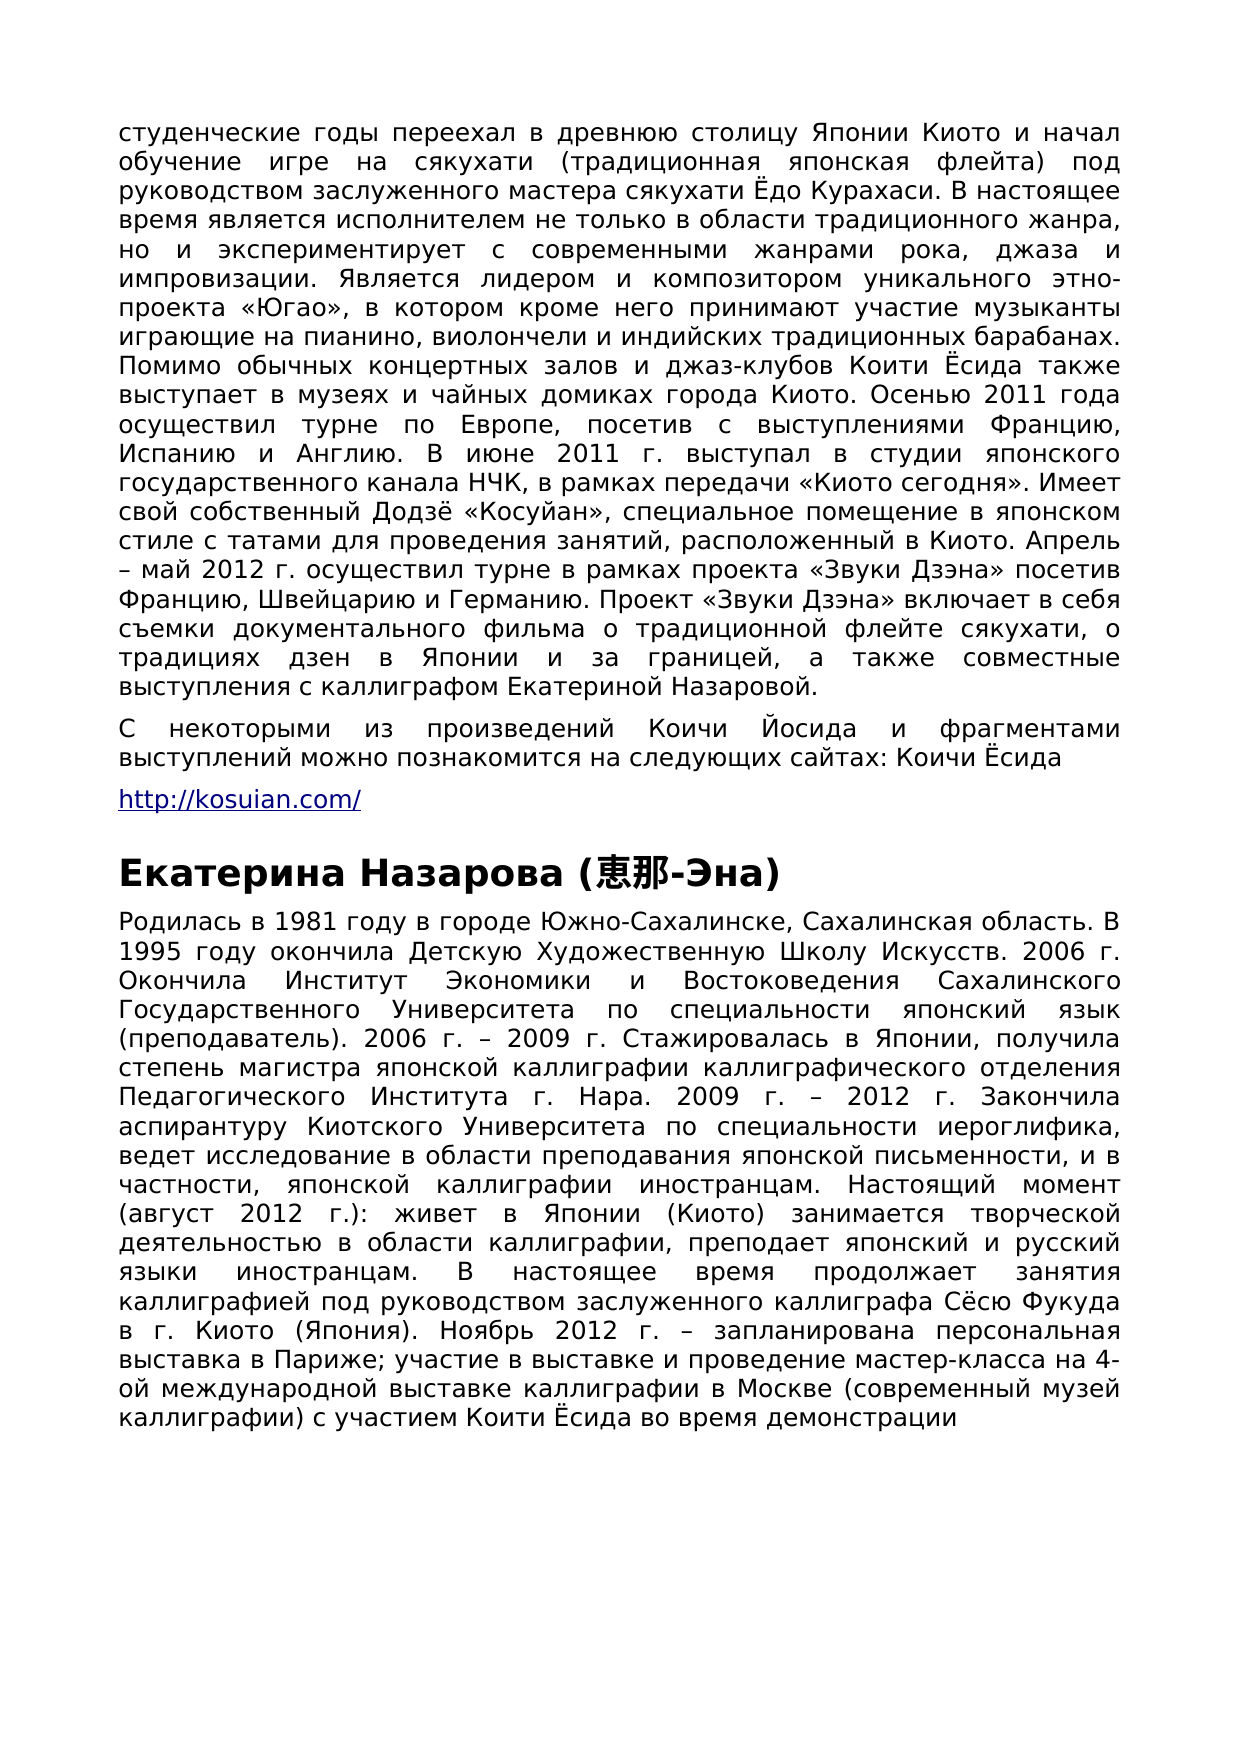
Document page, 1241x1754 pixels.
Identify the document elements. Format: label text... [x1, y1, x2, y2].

text http://kosuian.com/ [118, 785, 1122, 814]
text студенческие годы переехал в древнюю столицу Японии Киото и начал обучение игре на сякухати (традиционная японская флейта) под руководством заслуженного мастера сякухати Ёдо Курахаси. В настоящее время является исполнителем не только в области традиционного жанра, но и экспериментирует с современными жанрами рока, джаза и импровизации. Является лидером и композитором уникального этно-проекта «Югао», в котором кроме него принимают участие музыканты играющие на пианино, виолончели и индийских традиционных барабанах. Помимо обычных концертных залов и джаз-клубов Коити Ёсида также выступает в музеях и чайных домиках города Киото. Осенью 2011 года осуществил турне по Европе, посетив с выступлениями Францию, Испанию и Англию. В июне 2011 г. выступал в студии японского государственного канала НЧК, в рамках передачи «Киото сегодня». Имеет свой собственный Додзё «Косуйан», специальное помещение в японском стиле с татами для проведения занятий, расположенный в Киото. Апрель – май 2012 г. осуществил турне в рамках проекта «Звуки Дзэна» посетив Францию, Швейцарию и Германию. Проект «Звуки Дзэна» включает в себя съемки документального фильма о традиционной флейте сякухати, о традициях дзен в Японии и за границей, а также совместные выступления с каллиграфом Екатериной Назаровой. [118, 118, 1122, 701]
text С некоторыми из произведений Коичи Йосида и фрагментами выступлений можно познакомится на следующих сайтах: Коичи Ёсида [118, 714, 1122, 772]
text Родилась в 1981 году в городе Южно-Сахалинске, Сахалинская область. В 1995 году окончила Детскую Художественную Школу Искусств. 2006 г. Окончила Институт Экономики и Востоковедения Сахалинского Государственного Университета по специальности японский язык (преподаватель). 2006 г. – 2009 г. Стажировалась в Японии, получила степень магистра японской каллиграфии каллиграфического отделения Педагогического Института г. Нара. 2009 г. – 2012 г. Закончила аспирантуру Киотского Университета по специальности иероглифика, ведет исследование в области преподавания японской письменности, и в частности, японской каллиграфии иностранцам. Настоящий момент (август 2012 г.): живет в Японии (Киото) занимается творческой деятельностью в области каллиграфии, преподает японский и русский языки иностранцам. В настоящее время продолжает занятия каллиграфией под руководством заслуженного каллиграфа Сёсю Фукуда в г. Киото (Япония). Ноябрь 2012 г. – запланирована персональная выставка в Париже; участие в выставке и проведение мастер-класса на 4-ой международной выставке каллиграфии в Москве (современный музей каллиграфии) с участием Коити Ёсида во время демонстрации [118, 908, 1122, 1433]
subtitle Екатерина Назарова (恵那-Эна) [118, 851, 1122, 895]
